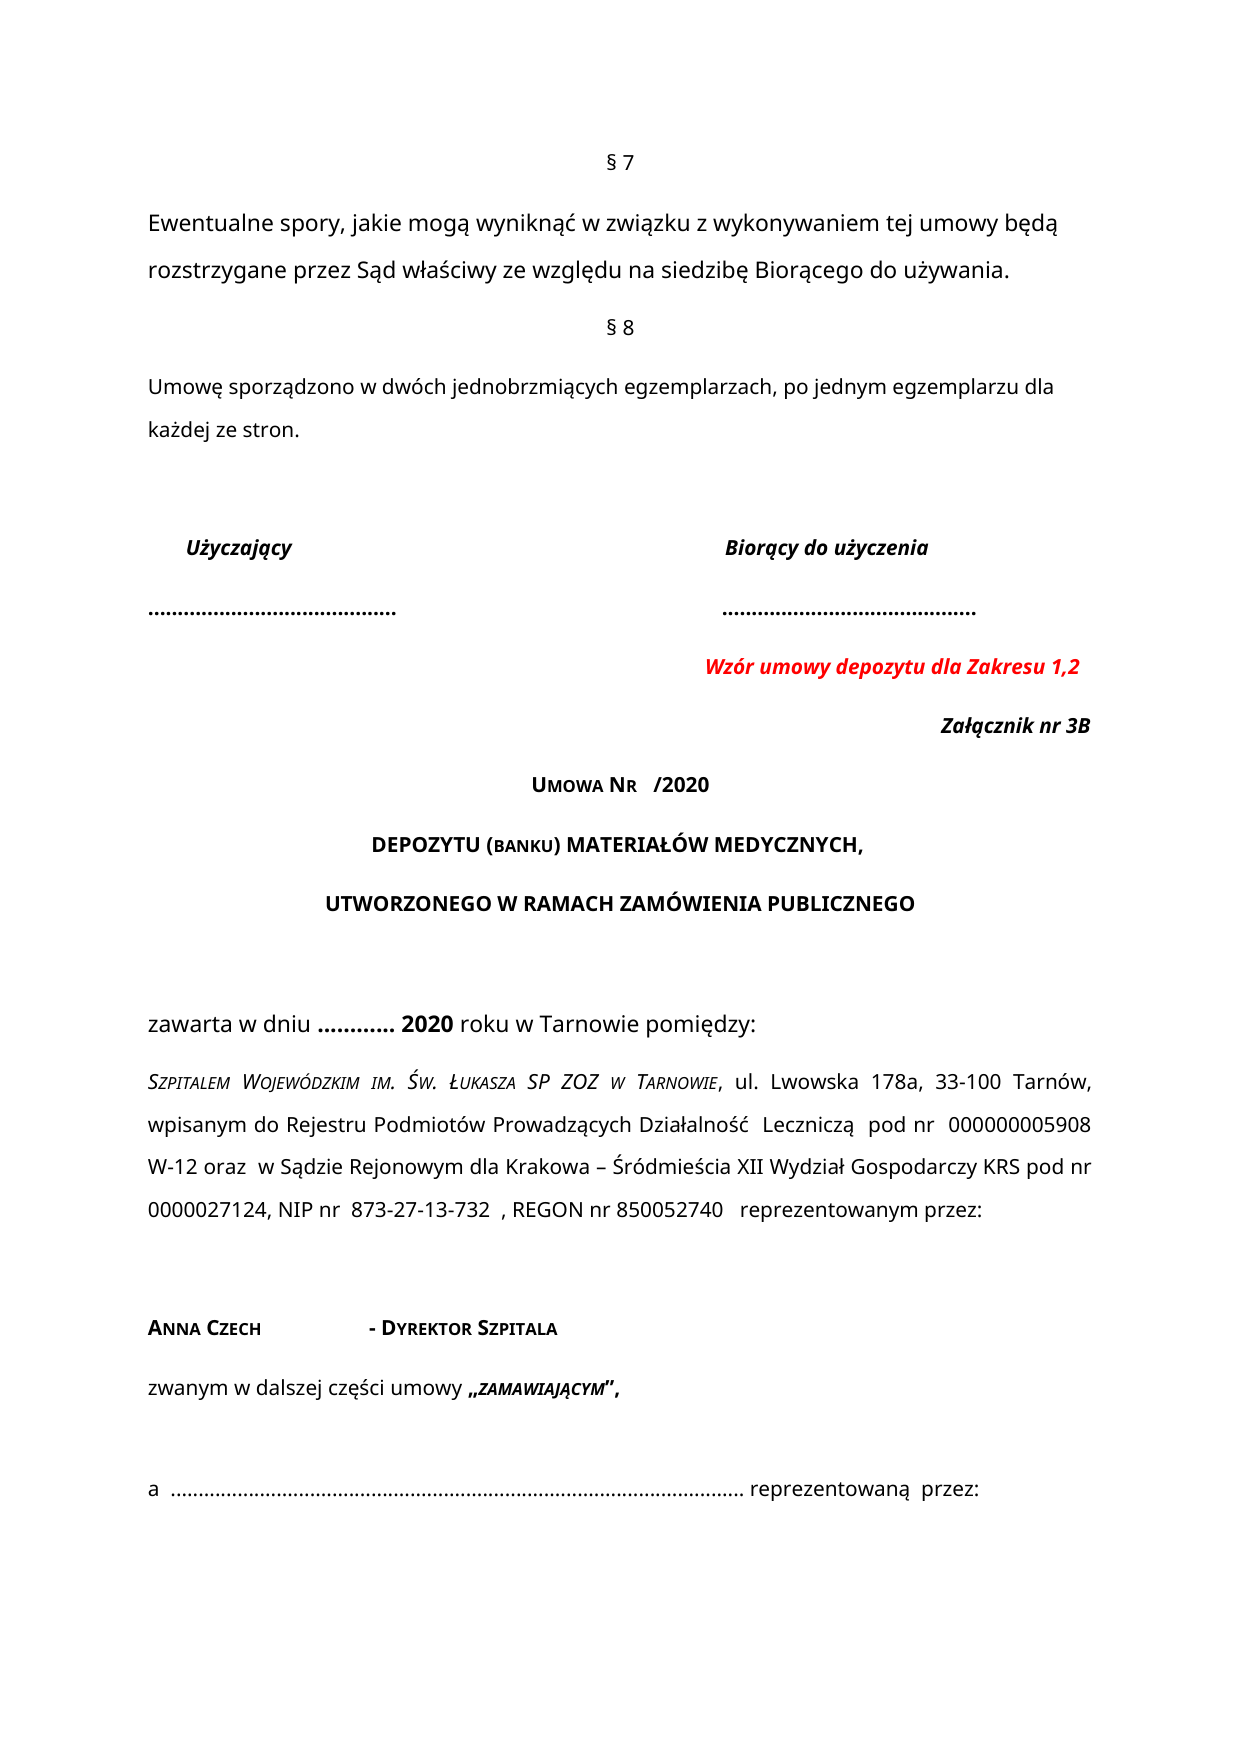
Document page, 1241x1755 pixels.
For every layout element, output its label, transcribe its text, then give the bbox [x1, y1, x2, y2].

text Użyczający Biorący do użyczenia [148, 533, 1093, 562]
text Umowę sporządzono w dwóch jednobrzmiących egzemplarzach, po jednym egzemplarzu dla każdej ze stron. [148, 372, 1093, 443]
text Anna Czech - Dyrektor Szpitala [148, 1313, 1093, 1342]
text Ewentualne spory, jakie mogą wyniknąć w związku z wykonywaniem tej umowy będą rozstrzygane przez Sąd właściwy ze względu na siedzibę Biorącego do używania. [148, 207, 1093, 285]
text Umowa Nr /2020 [148, 771, 1093, 799]
text § 7 [148, 148, 1093, 176]
text Załącznik nr 3B [148, 711, 1093, 740]
text § 8 [148, 313, 1093, 342]
text zawarta w dniu ............ 2020 roku w Tarnowie pomiędzy: [148, 1008, 1093, 1039]
text zwanym w dalszej części umowy „zamawiającym”, [148, 1373, 1093, 1401]
text DEPOZYTU (banku) MATERIAŁÓW MEDYCZNYCH, [148, 830, 1093, 858]
text .......................................... ........................................... [148, 593, 1093, 621]
text Wzór umowy depozytu dla Zakresu 1,2 [148, 652, 1093, 681]
text Szpitalem Wojewódzkim im. Św. Łukasza SP ZOZ w Tarnowie, ul. Lwowska 178a, 33-100 Tarnów, wpisanym do Rejestru Podmiotów Prowadzących Działalność Leczniczą pod nr 000000005908 W-12 oraz w Sądzie Rejonowym dla Krakowa – Śródmieścia XII Wydział Gospodarczy KRS pod nr 0000027124, NIP nr 873-27-13-732 , REGON nr 850052740 reprezentowanym przez: [148, 1067, 1093, 1223]
text a ....................................................................................................... reprezentowaną przez: [148, 1474, 1093, 1503]
text UTWORZONEGO W RAMACH ZAMÓWIENIA PUBLICZNEGO [148, 889, 1093, 918]
